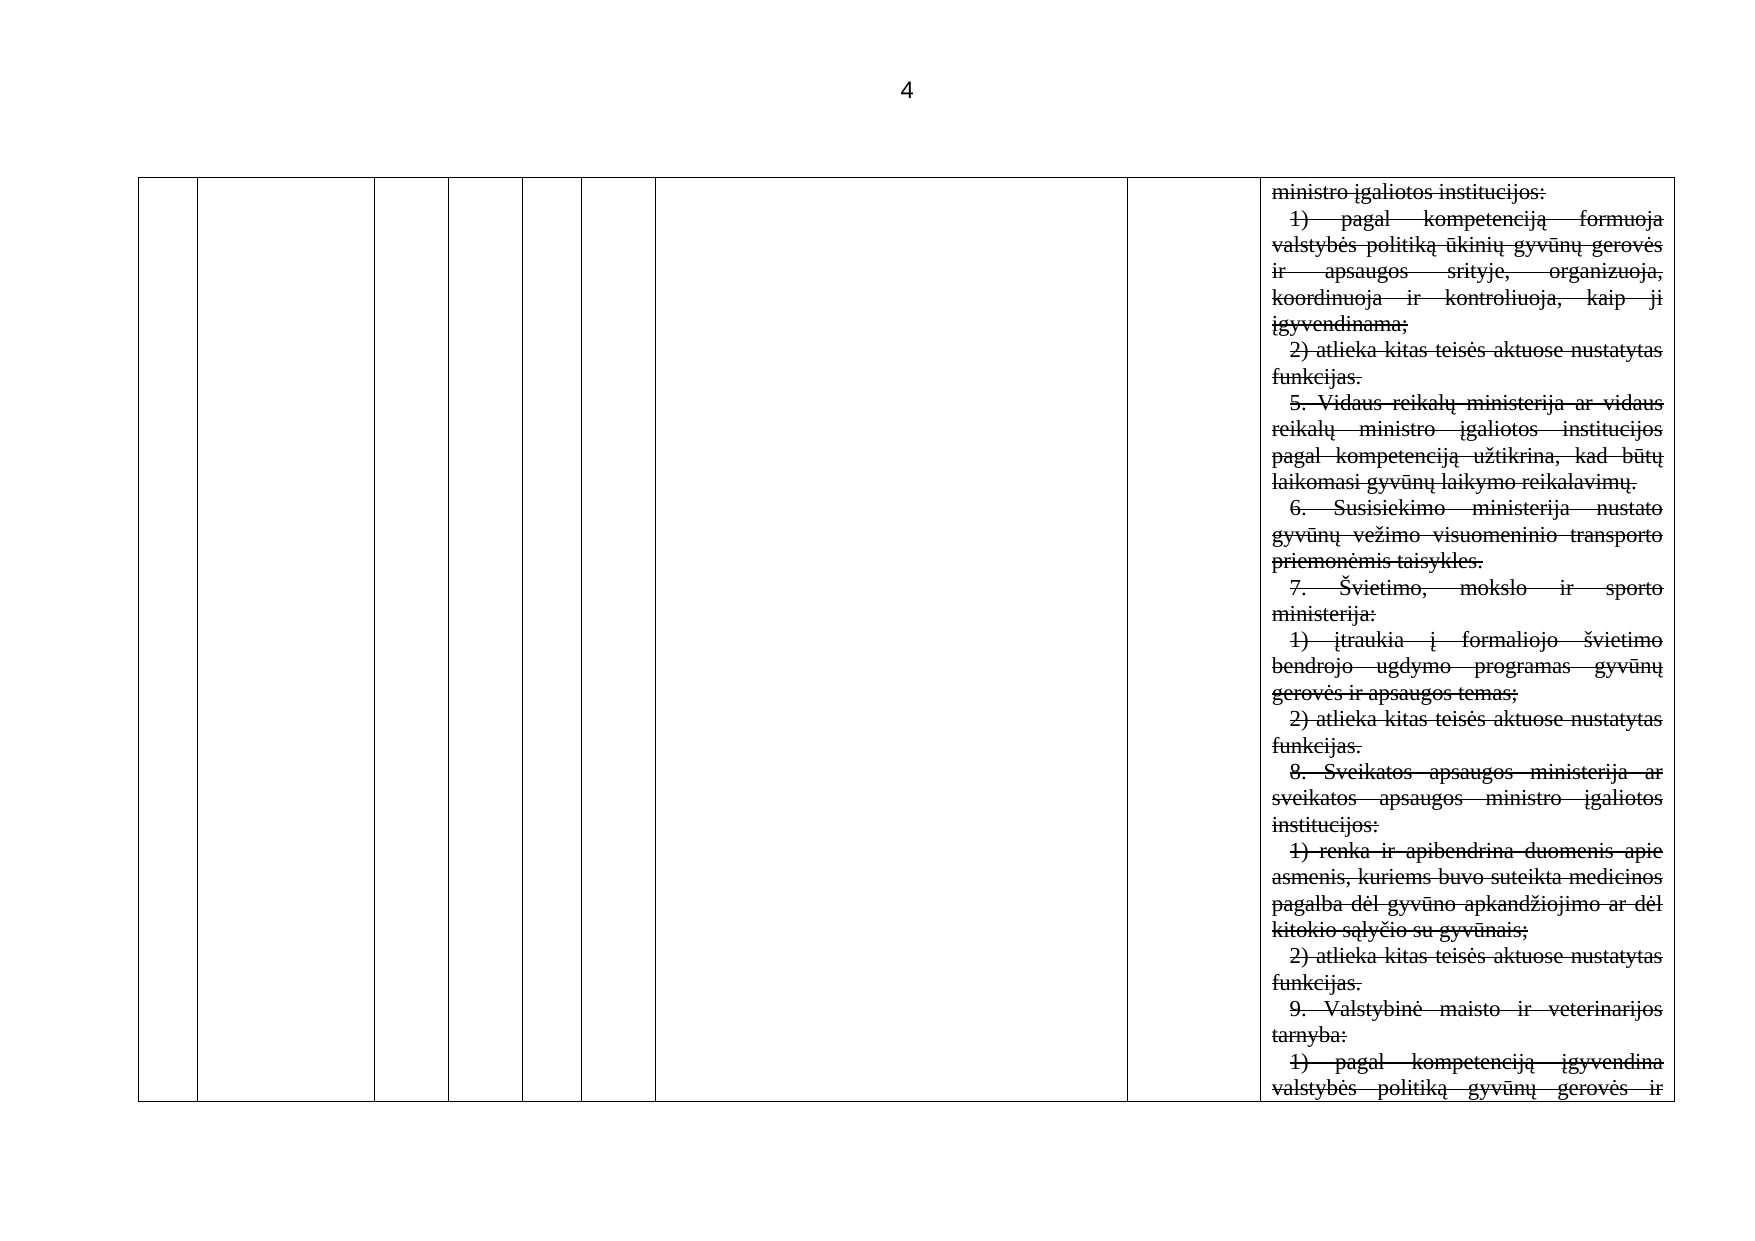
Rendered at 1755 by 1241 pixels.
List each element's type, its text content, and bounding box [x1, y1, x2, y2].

table_cell [139, 178, 197, 1101]
table_cell [656, 178, 1127, 1101]
table_cell [449, 178, 522, 1101]
table_cell [582, 178, 655, 1101]
table_cell ministro įgaliotos institucijos: 1) pagal kompetenciją formuoja valstybės politiką ūkinių gyvūnų gerovės ir apsaugos srityje, organizuoja, koordinuoja ir kontroliuoja, kaip ji įgyvendinama; 2) atlieka kitas teisės aktuose nustatytas funkcijas. 5. Vidaus reikalų ministerija ar vidaus reikalų ministro įgaliotos institucijos pagal kompetenciją užtikrina, kad būtų laikomasi gyvūnų laikymo reikalavimų. 6. Susisiekimo ministerija nustato gyvūnų vežimo visuomeninio transporto priemonėmis taisykles. 7. Švietimo, mokslo ir sporto ministerija: 1) įtraukia į formaliojo švietimo bendrojo ugdymo programas gyvūnų gerovės ir apsaugos temas; 2) atlieka kitas teisės aktuose nustatytas funkcijas. 8. Sveikatos apsaugos ministerija ar sveikatos apsaugos ministro įgaliotos institucijos: 1) renka ir apibendrina duomenis apie asmenis, kuriems buvo suteikta medicinos pagalba dėl gyvūno apkandžiojimo ar dėl kitokio sąlyčio su gyvūnais; 2) atlieka kitas teisės aktuose nustatytas funkcijas. 9. Valstybinė maisto ir veterinarijos tarnyba: 1) pagal kompetenciją įgyvendina valstybės politiką gyvūnų gerovės ir [1261, 178, 1674, 1101]
table_cell [375, 178, 448, 1101]
table_cell [523, 178, 581, 1101]
table_cell [198, 178, 374, 1101]
table_cell [1128, 178, 1260, 1101]
